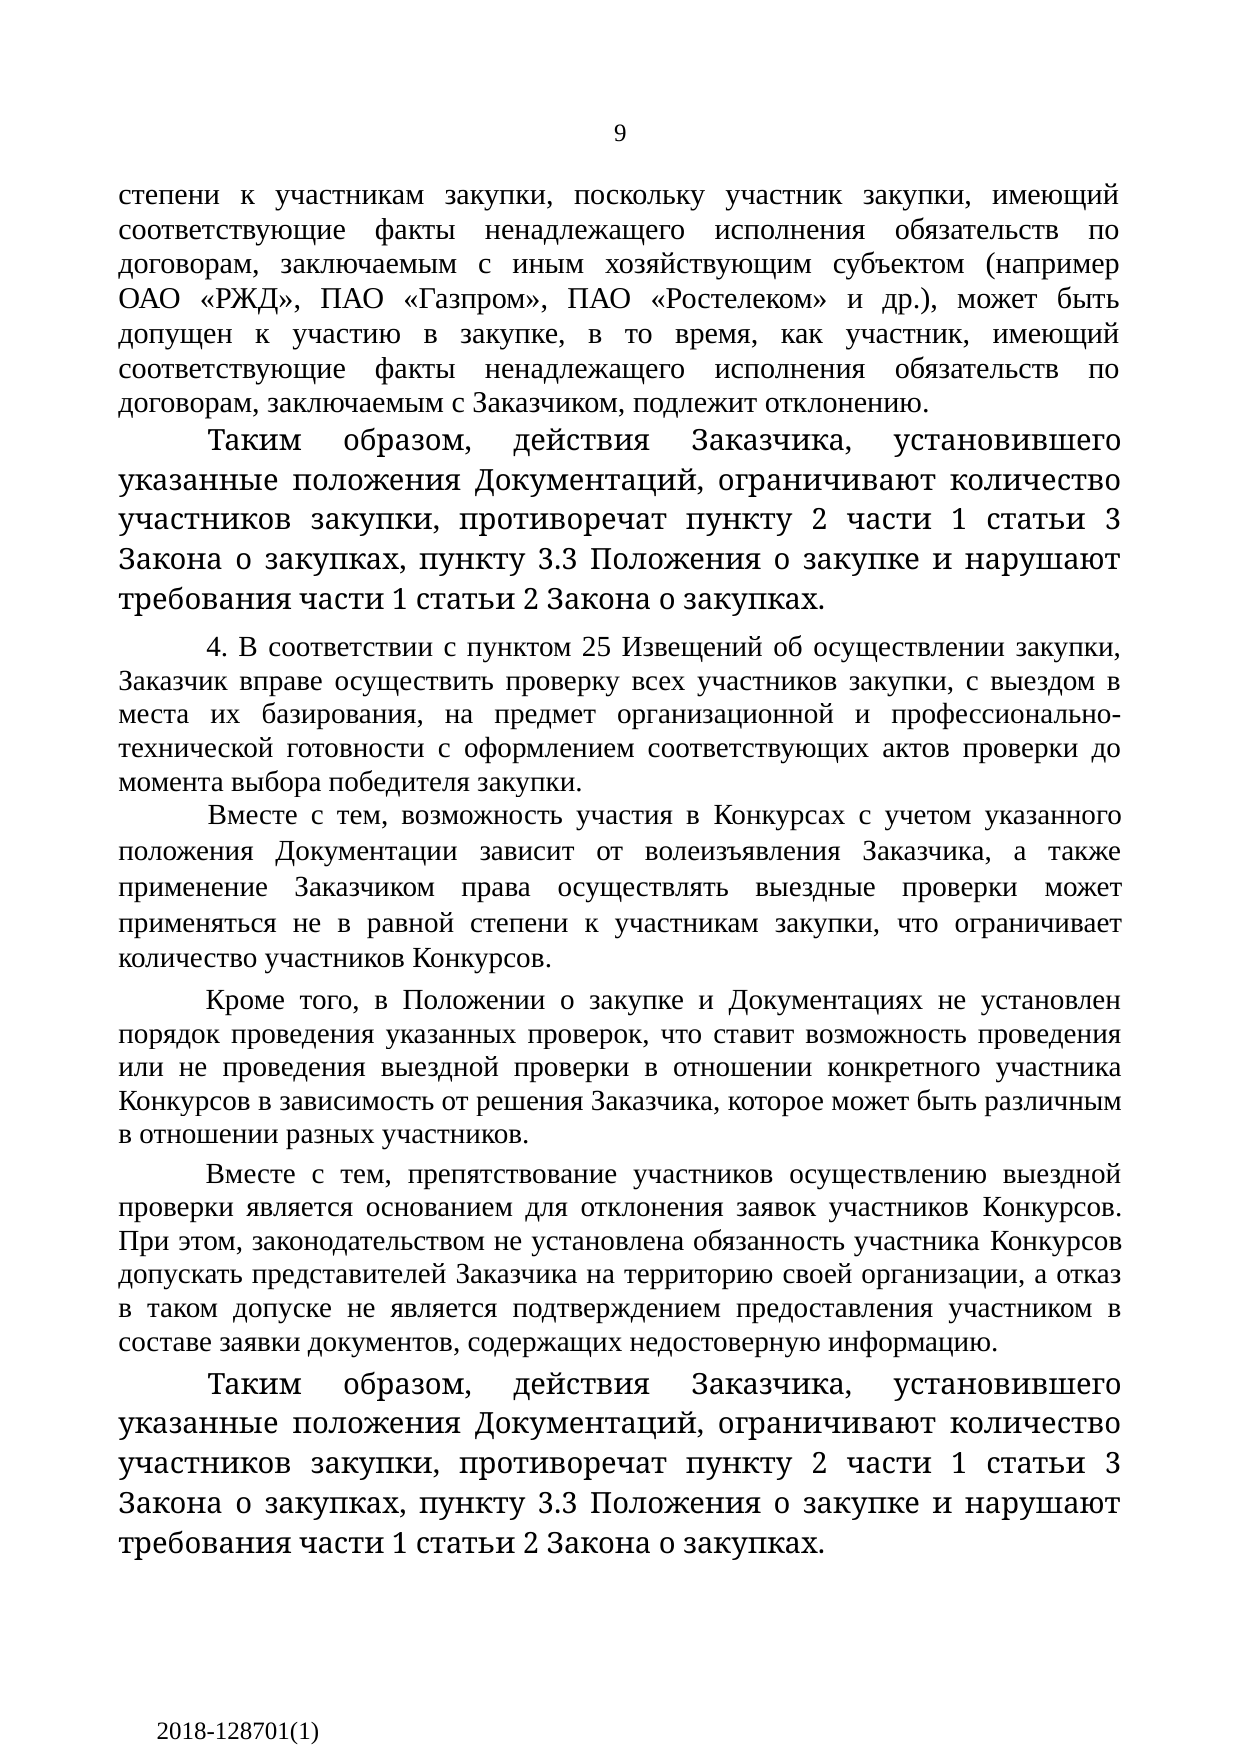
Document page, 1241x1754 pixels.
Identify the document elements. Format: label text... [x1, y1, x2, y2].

text Таким образом, действия Заказчика, установившего указанные положения Документаций, ограничивают количество участников закупки, противоречат пункту 2 части 1 статьи 3 Закона о закупках, пункту 3.3 Положения о закупке и нарушают требования части 1 статьи 2 Закона о закупках. [118, 419, 1122, 618]
text Кроме того, в Положении о закупке и Документациях не установлен порядок проведения указанных проверок, что ставит возможность проведения или не проведения выездной проверки в отношении конкретного участника Конкурсов в зависимость от решения Заказчика, которое может быть различным в отношении разных участников. [118, 982, 1122, 1150]
text Вместе с тем, препятствование участников осуществлению выездной проверки является основанием для отклонения заявок участников Конкурсов. При этом, законодательством не установлена обязанность участника Конкурсов допускать представителей Заказчика на территорию своей организации, а отказ в таком допуске не является подтверждением предоставления участником в составе заявки документов, содержащих недостоверную информацию. [118, 1156, 1122, 1357]
text Таким образом, действия Заказчика, установившего указанные положения Документаций, ограничивают количество участников закупки, противоречат пункту 2 части 1 статьи 3 Закона о закупках, пункту 3.3 Положения о закупке и нарушают требования части 1 статьи 2 Закона о закупках. [118, 1363, 1122, 1562]
text степени к участникам закупки, поскольку участник закупки, имеющий соответствующие факты ненадлежащего исполнения обязательств по договорам, заключаемым с иным хозяйствующим субъектом (например ОАО «РЖД», ПАО «Газпром», ПАО «Ростелеком» и др.), может быть допущен к участию в закупке, в то время, как участник, имеющий соответствующие факты ненадлежащего исполнения обязательств по договорам, заключаемым с Заказчиком, подлежит отклонению. [118, 176, 1121, 419]
text 4. В соответствии с пунктом 25 Извещений об осуществлении закупки, Заказчик вправе осуществить проверку всех участников закупки, с выездом в места их базирования, на предмет организационной и профессионально-технической готовности с оформлением соответствующих актов проверки до момента выбора победителя закупки. [118, 629, 1122, 797]
text Вместе с тем, возможность участия в Конкурсах с учетом указанного положения Документации зависит от волеизъявления Заказчика, а также применение Заказчиком права осуществлять выездные проверки может применяться не в равной степени к участникам закупки, что ограничивает количество участников Конкурсов. [118, 797, 1122, 974]
